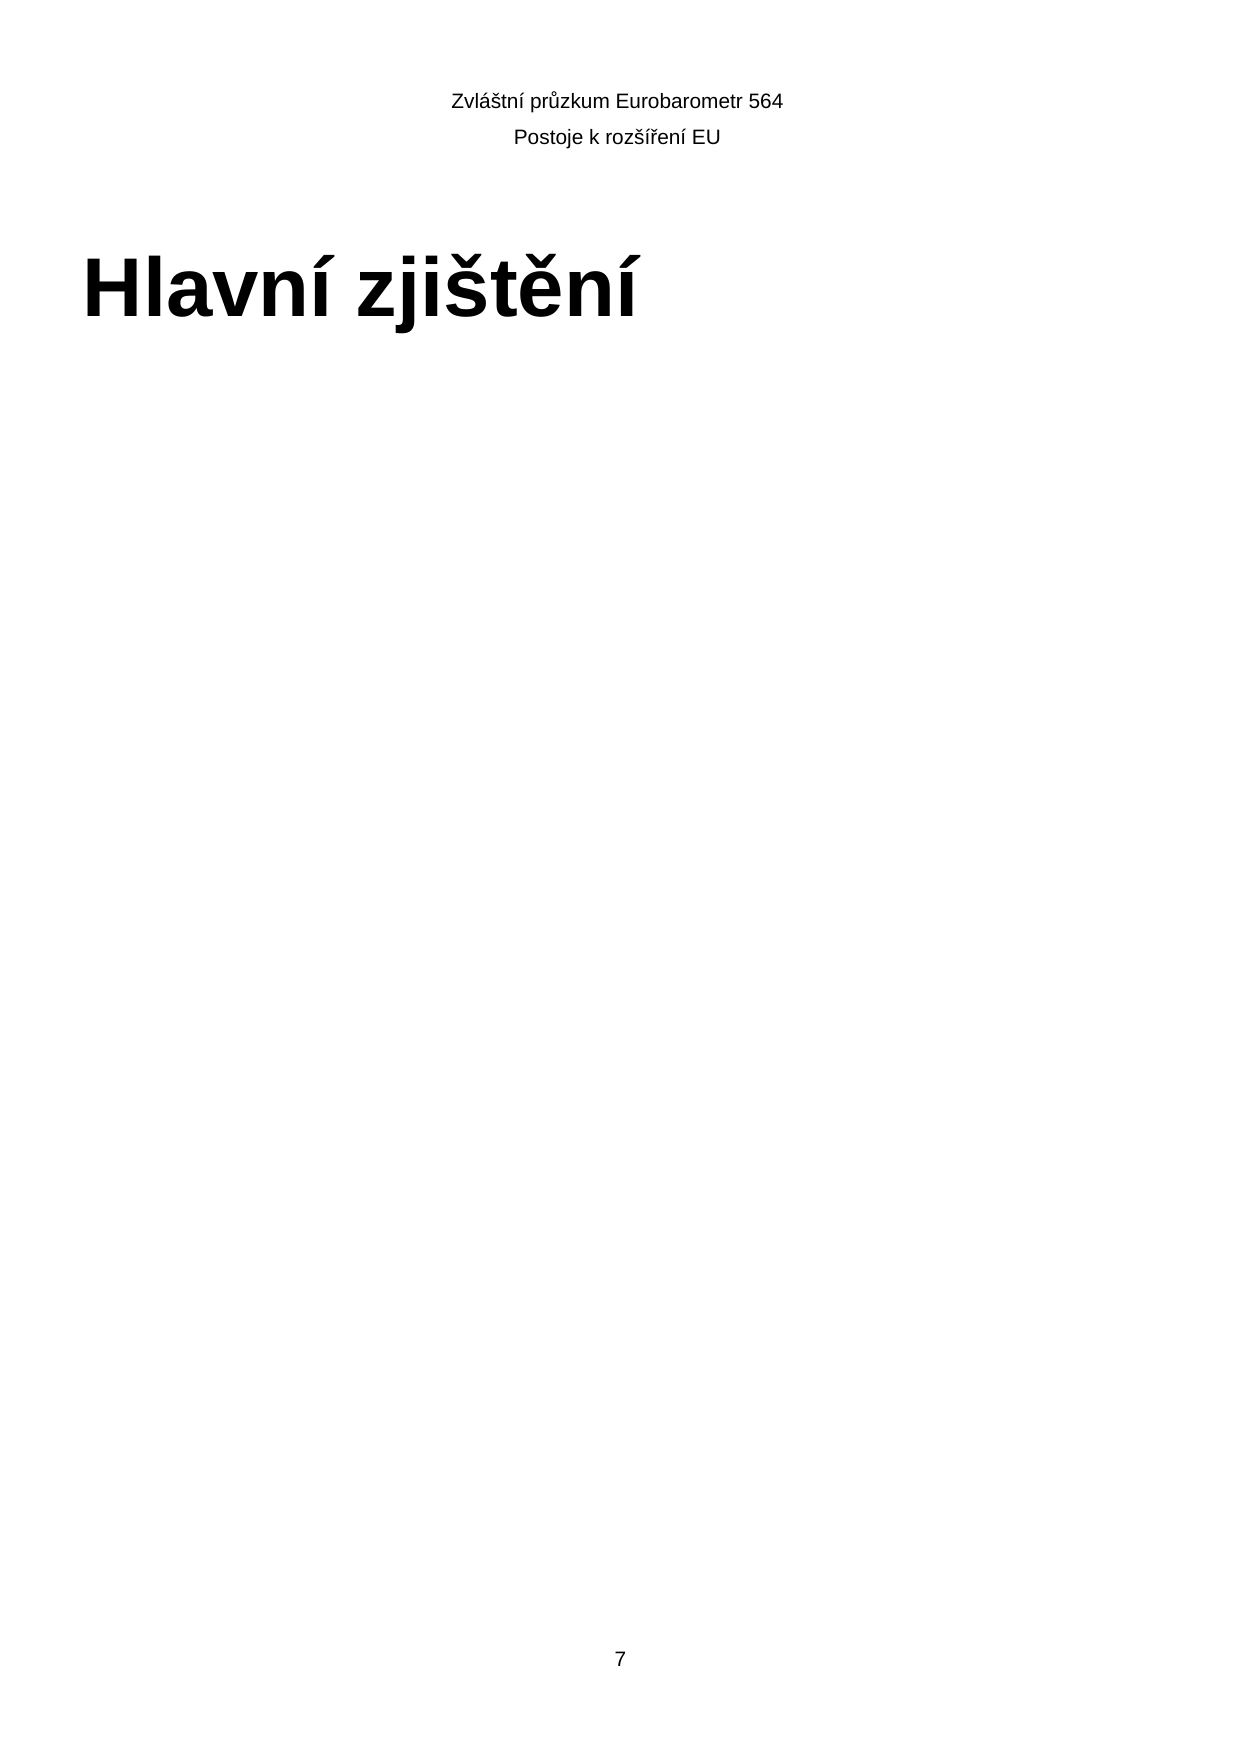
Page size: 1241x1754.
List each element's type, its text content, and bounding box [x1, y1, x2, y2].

subtitle Hlavní zjištění [83, 239, 1157, 334]
